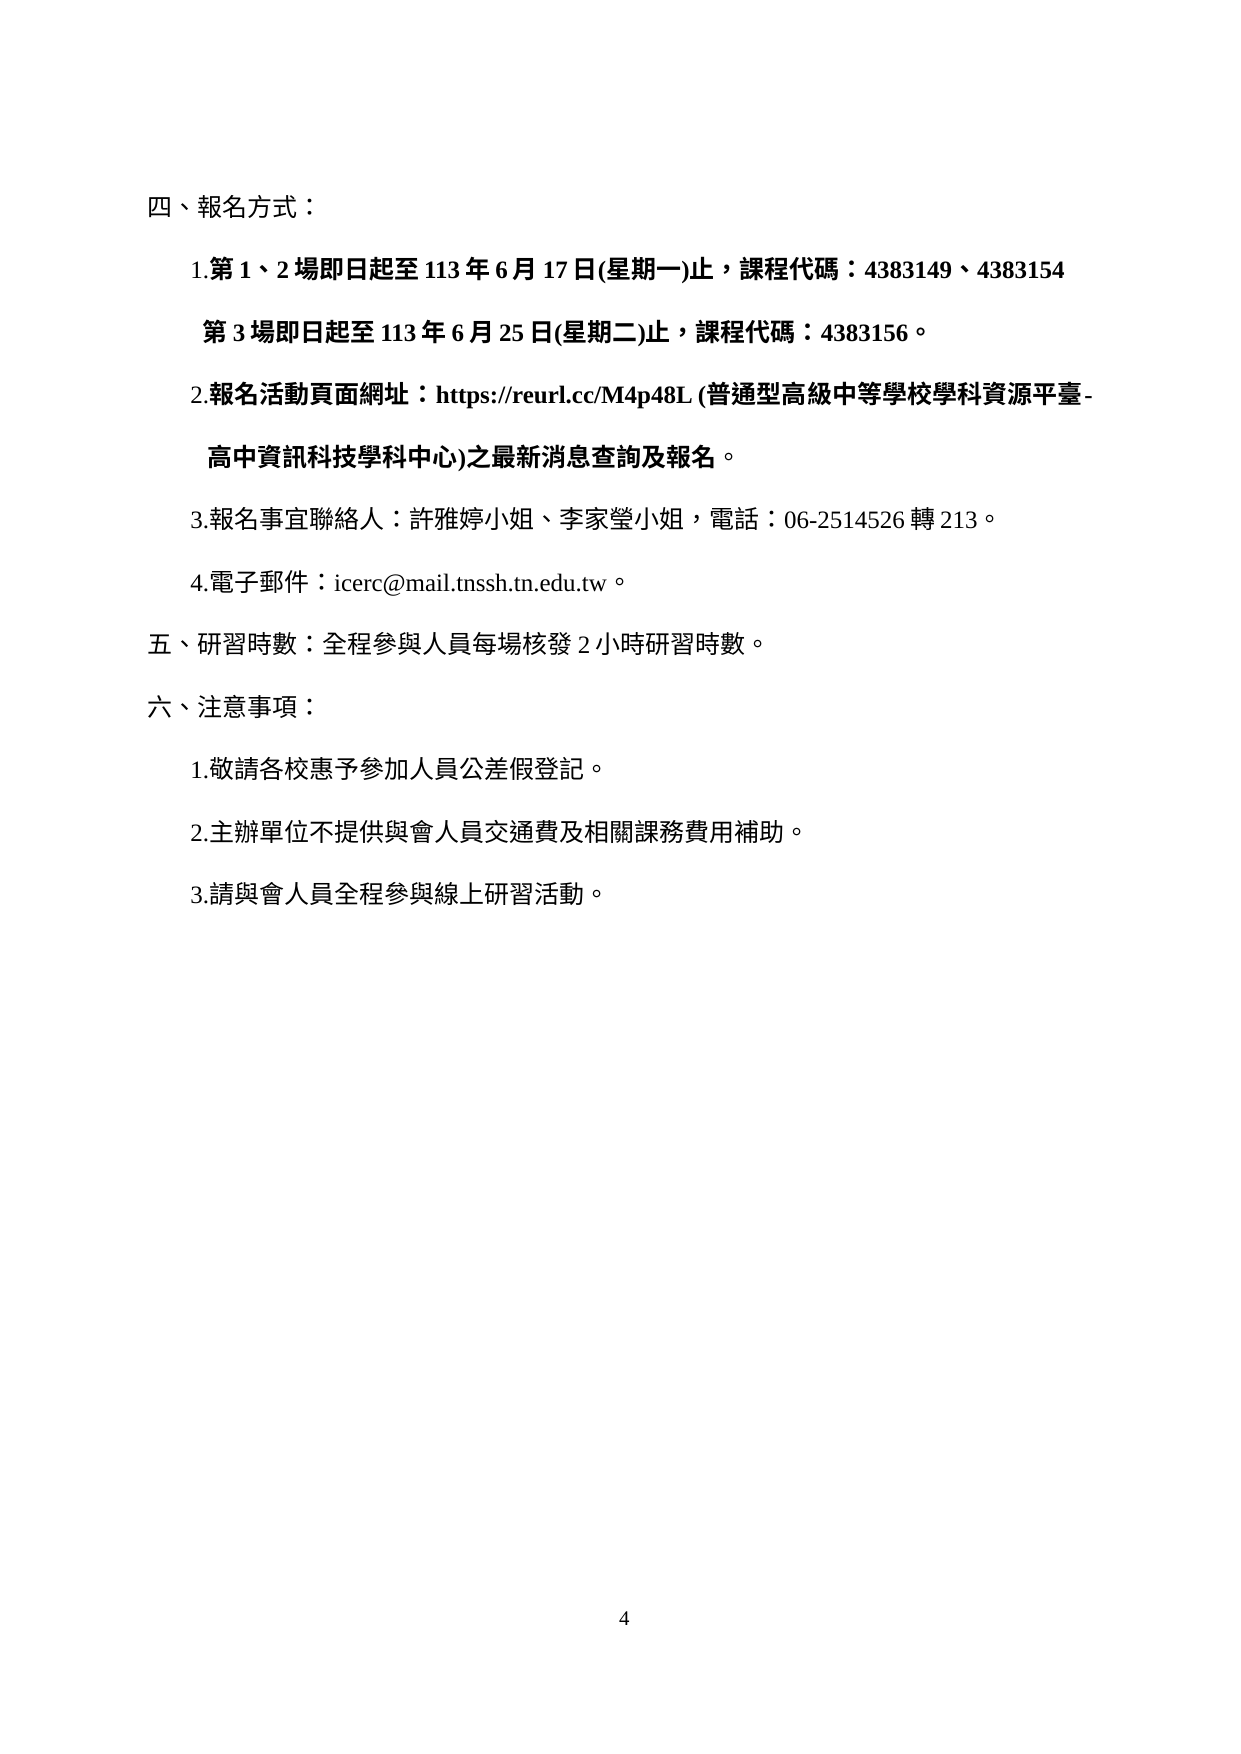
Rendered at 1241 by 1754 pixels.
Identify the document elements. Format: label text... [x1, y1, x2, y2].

text 2.報名活動頁面網址：https://reurl.cc/M4p48L (普通型高級中等學校學科資源平臺-高中資訊科技學科中心)之最新消息查詢及報名。 [190, 351, 1092, 476]
text 2.主辦單位不提供與會人員交通費及相關課務費用補助。 [190, 789, 1092, 851]
text 4.電子郵件：icerc@mail.tnssh.tn.edu.tw。 [190, 539, 1092, 601]
text 五、研習時數：全程參與人員每場核發2小時研習時數。 [148, 601, 1092, 664]
text 3.請與會人員全程參與線上研習活動。 [190, 851, 1092, 914]
text 1.第1、2場即日起至113年6月17日(星期一)止，課程代碼：4383149、4383154 [190, 226, 1092, 289]
text 3.報名事宜聯絡人：許雅婷小姐、李家瑩小姐，電話：06-2514526轉213。 [190, 476, 1092, 539]
text 六、注意事項： [148, 664, 1092, 726]
text 1.敬請各校惠予參加人員公差假登記。 [190, 726, 1092, 789]
text 四、報名方式： [148, 164, 1092, 226]
text 第3場即日起至113年6月25日(星期二)止，課程代碼：4383156。 [190, 289, 1092, 351]
